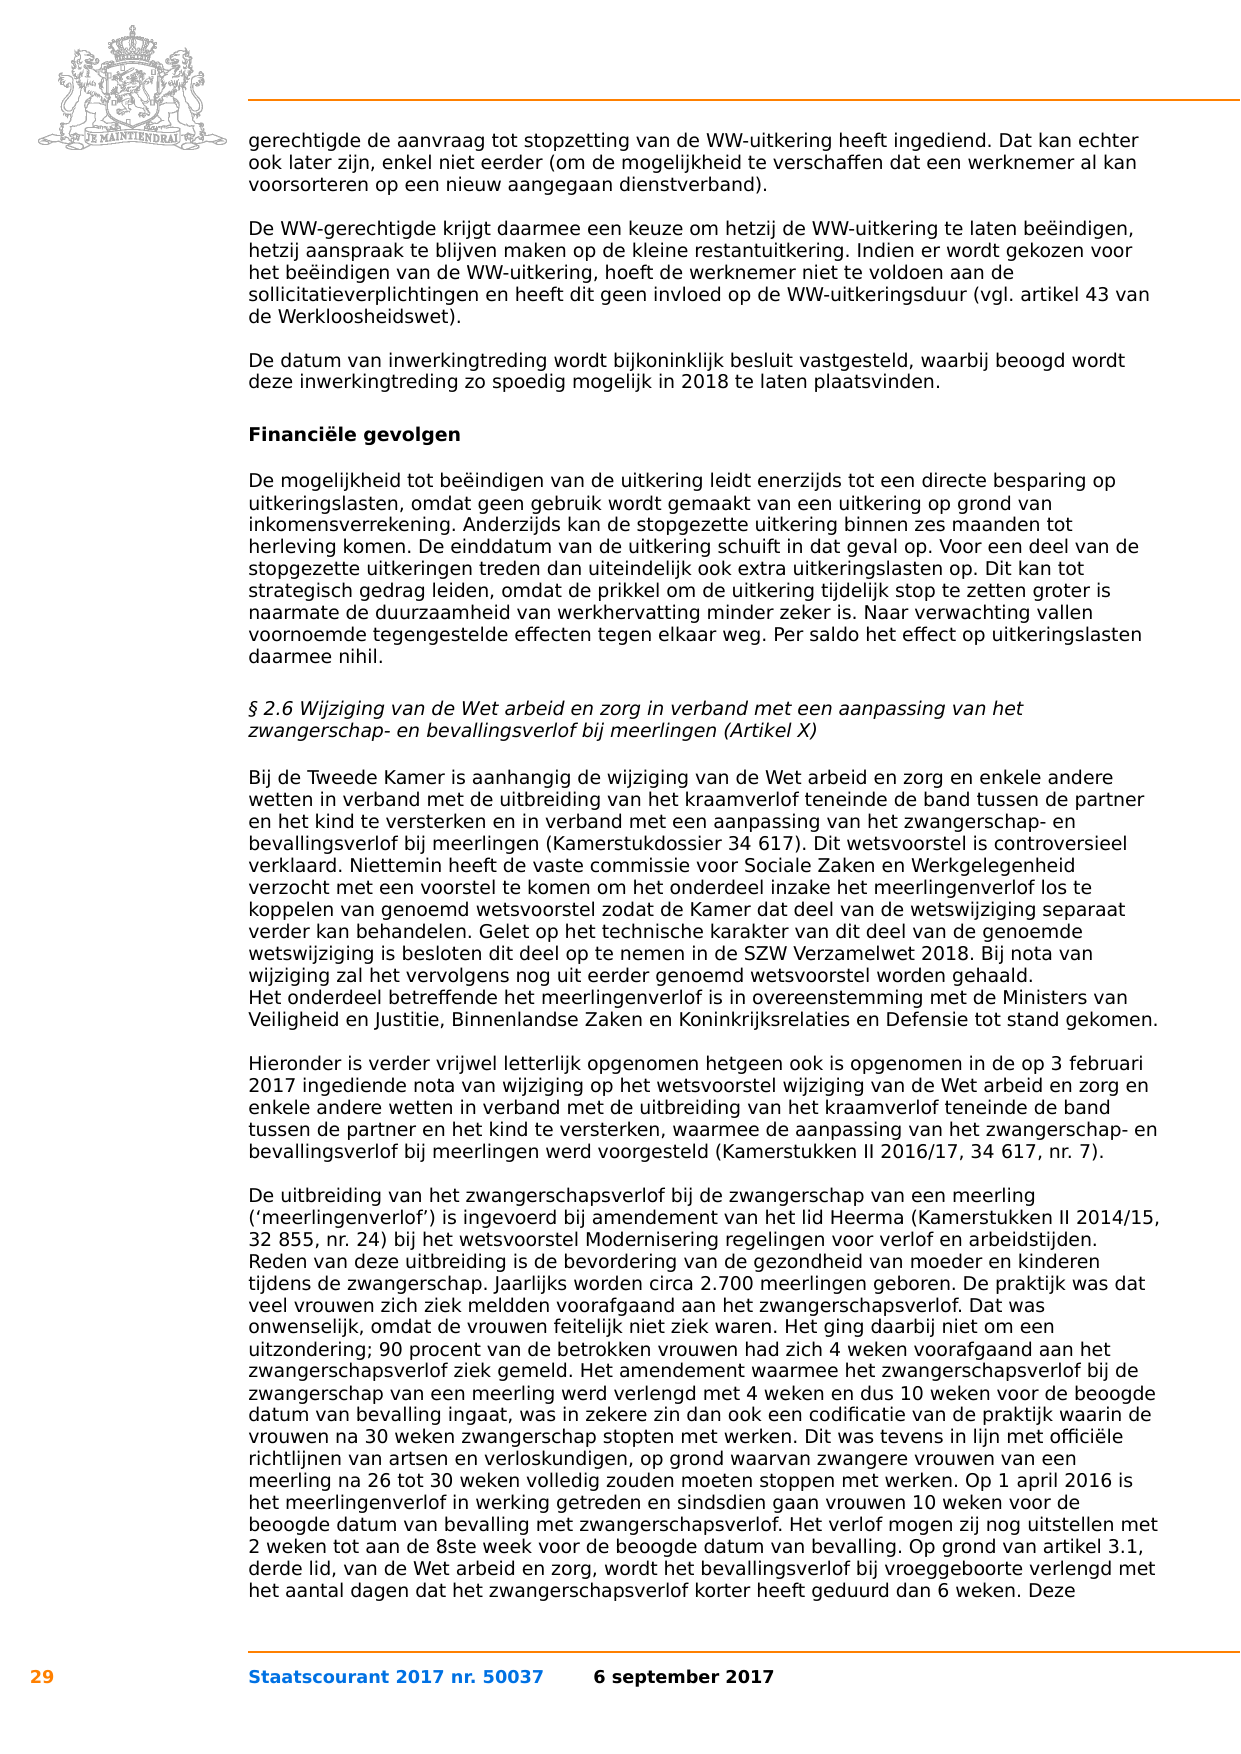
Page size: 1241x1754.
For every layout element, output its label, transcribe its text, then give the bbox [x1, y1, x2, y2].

text De uitbreiding van het zwangerschapsverlof bij de zwangerschap van een meerling (‘meerlingenverlof’) is ingevoerd bij amendement van het lid Heerma (Kamerstukken II 2014/15, 32 855, nr. 24) bij het wetsvoorstel Modernisering regelingen voor verlof en arbeidstijden. Reden van deze uitbreiding is de bevordering van de gezondheid van moeder en kinderen tijdens de zwangerschap. Jaarlijks worden circa 2.700 meerlingen geboren. De praktijk was dat veel vrouwen zich ziek meldden voorafgaand aan het zwangerschapsverlof. Dat was onwenselijk, omdat de vrouwen feitelijk niet ziek waren. Het ging daarbij niet om een uitzondering; 90 procent van de betrokken vrouwen had zich 4 weken voorafgaand aan het zwangerschapsverlof ziek gemeld. Het amendement waarmee het zwangerschapsverlof bij de zwangerschap van een meerling werd verlengd met 4 weken en dus 10 weken voor de beoogde datum van bevalling ingaat, was in zekere zin dan ook een codificatie van de praktijk waarin de vrouwen na 30 weken zwangerschap stopten met werken. Dit was tevens in lijn met officiële richtlijnen van artsen en verloskundigen, op grond waarvan zwangere vrouwen van een meerling na 26 tot 30 weken volledig zouden moeten stoppen met werken. Op 1 april 2016 is het meerlingenverlof in werking getreden en sindsdien gaan vrouwen 10 weken voor de beoogde datum van bevalling met zwangerschapsverlof. Het verlof mogen zij nog uitstellen met 2 weken tot aan de 8ste week voor de beoogde datum van bevalling. Op grond van artikel 3.1, derde lid, van de Wet arbeid en zorg, wordt het bevallingsverlof bij vroeggeboorte verlengd met het aantal dagen dat het zwangerschapsverlof korter heeft geduurd dan 6 weken. Deze [248, 1184, 1163, 1602]
text Bij de Tweede Kamer is aanhangig de wijziging van de Wet arbeid en zorg en enkele andere wetten in verband met de uitbreiding van het kraamverlof teneinde de band tussen de partner en het kind te versterken en in verband met een aanpassing van het zwangerschap- en bevallingsverlof bij meerlingen (Kamerstukdossier 34 617). Dit wetsvoorstel is controversieel verklaard. Niettemin heeft de vaste commissie voor Sociale Zaken en Werkgelegenheid verzocht met een voorstel te komen om het onderdeel inzake het meerlingenverlof los te koppelen van genoemd wetsvoorstel zodat de Kamer dat deel van de wetswijziging separaat verder kan behandelen. Gelet op het technische karakter van dit deel van de genoemde wetswijziging is besloten dit deel op te nemen in de SZW Verzamelwet 2018. Bij nota van wijziging zal het vervolgens nog uit eerder genoemd wetsvoorstel worden gehaald. [248, 767, 1163, 987]
picture [38, 25, 227, 150]
text De WW-gerechtigde krijgt daarmee een keuze om hetzij de WW-uitkering te laten beëindigen, hetzij aanspraak te blijven maken op de kleine restantuitkering. Indien er wordt gekozen voor het beëindigen van de WW-uitkering, hoeft de werknemer niet te voldoen aan de sollicitatieverplichtingen en heeft dit geen invloed op de WW-uitkeringsduur (vgl. artikel 43 van de Werkloosheidswet). [248, 218, 1163, 328]
text Het onderdeel betreffende het meerlingenverlof is in overeenstemming met de Ministers van Veiligheid en Justitie, Binnenlandse Zaken en Koninkrijksrelaties en Defensie tot stand gekomen. [248, 987, 1163, 1031]
text Hieronder is verder vrijwel letterlijk opgenomen hetgeen ook is opgenomen in de op 3 februari 2017 ingediende nota van wijziging op het wetsvoorstel wijziging van de Wet arbeid en zorg en enkele andere wetten in verband met de uitbreiding van het kraamverlof teneinde de band tussen de partner en het kind te versterken, waarmee de aanpassing van het zwangerschap- en bevallingsverlof bij meerlingen werd voorgesteld (Kamerstukken II 2016/17, 34 617, nr. 7). [248, 1053, 1163, 1163]
text De datum van inwerkingtreding wordt bijkoninklijk besluit vastgesteld, waarbij beoogd wordt deze inwerkingtreding zo spoedig mogelijk in 2018 te laten plaatsvinden. [248, 349, 1163, 393]
text gerechtigde de aanvraag tot stopzetting van de WW-uitkering heeft ingediend. Dat kan echter ook later zijn, enkel niet eerder (om de mogelijkheid te verschaffen dat een werknemer al kan voorsorteren op een nieuw aangegaan dienstverband). [248, 130, 1163, 196]
subtitle Financiële gevolgen [248, 423, 1163, 445]
subtitle § 2.6 Wijziging van de Wet arbeid en zorg in verband met een aanpassing van het zwangerschap- en bevallingsverlof bij meerlingen (Artikel X) [248, 698, 1163, 742]
text De mogelijkheid tot beëindigen van de uitkering leidt enerzijds tot een directe besparing op uitkeringslasten, omdat geen gebruik wordt gemaakt van een uitkering op grond van inkomensverrekening. Anderzijds kan de stopgezette uitkering binnen zes maanden tot herleving komen. De einddatum van de uitkering schuift in dat geval op. Voor een deel van de stopgezette uitkeringen treden dan uiteindelijk ook extra uitkeringslasten op. Dit kan tot strategisch gedrag leiden, omdat de prikkel om de uitkering tijdelijk stop te zetten groter is naarmate de duurzaamheid van werkhervatting minder zeker is. Naar verwachting vallen voornoemde tegengestelde effecten tegen elkaar weg. Per saldo het effect op uitkeringslasten daarmee nihil. [248, 470, 1163, 668]
